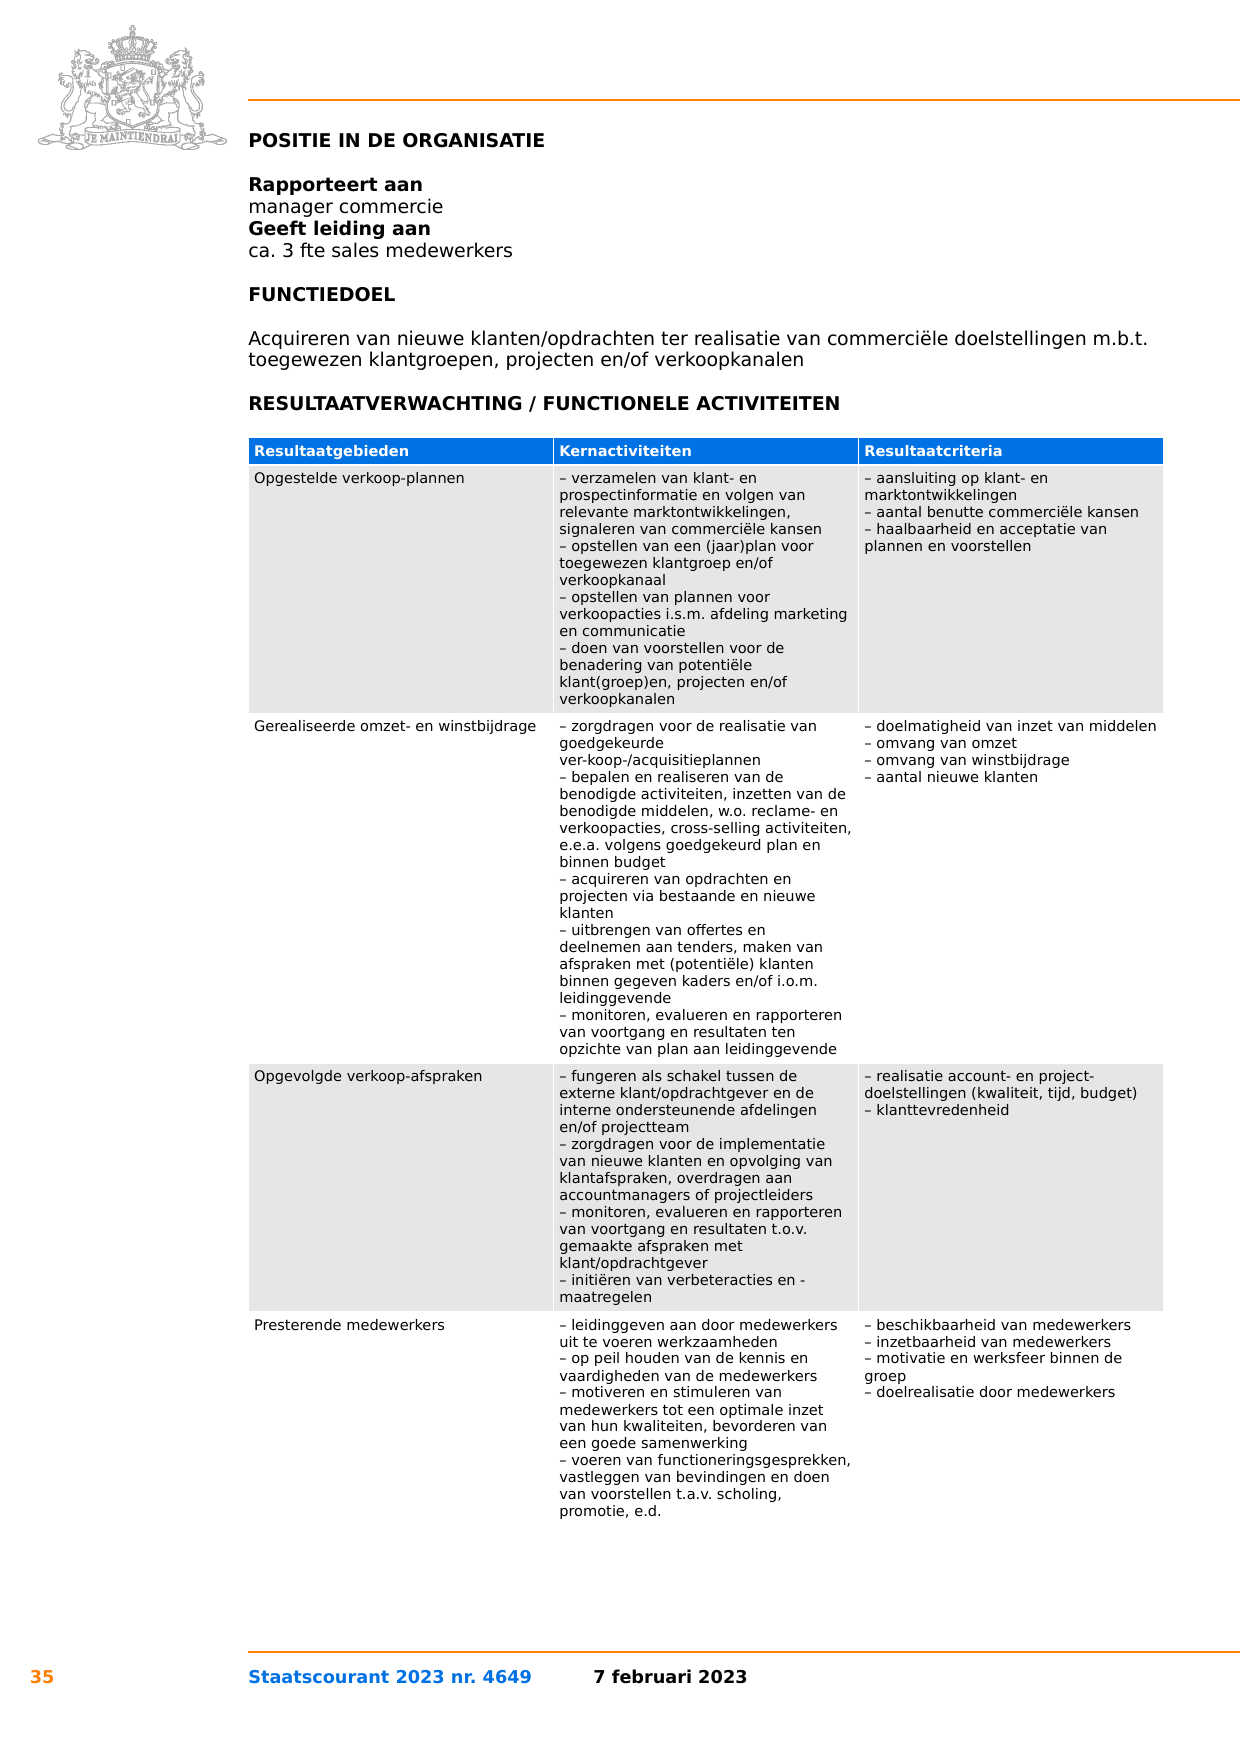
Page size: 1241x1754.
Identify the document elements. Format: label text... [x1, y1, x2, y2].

table_cell Opgestelde verkoop-plannen [249, 466, 553, 713]
table_cell Opgevolgde verkoop-afspraken [249, 1064, 553, 1311]
subtitle FUNCTIEDOEL [248, 283, 1163, 306]
table_cell – beschikbaarheid van medewerkers – inzetbaarheid van medewerkers – motivatie en werksfeer binnen de groep – doelrealisatie door medewerkers [859, 1312, 1163, 1525]
table_cell – doelmatigheid van inzet van middelen – omvang van omzet – omvang van winstbijdrage – aantal nieuwe klanten [859, 714, 1163, 1063]
table_cell Presterende medewerkers [249, 1312, 553, 1525]
subtitle POSITIE IN DE ORGANISATIE [248, 130, 1163, 152]
table_cell – verzamelen van klant- en prospectinformatie en volgen van relevante marktontwikkelingen, signaleren van commerciële kansen – opstellen van een (jaar)plan voor toegewezen klantgroep en/of verkoopkanaal – opstellen van plannen voor verkoopacties i.s.m. afdeling marketing en communicatie – doen van voorstellen voor de benadering van potentiële klant(groep)en, projecten en/of verkoopkanalen [554, 466, 858, 713]
text Rapporteert aan [248, 174, 1163, 196]
picture [38, 25, 227, 150]
text ca. 3 fte sales medewerkers [248, 240, 1163, 262]
table_header Resultaatgebieden [249, 438, 553, 464]
text Geeft leiding aan [248, 218, 1163, 240]
text manager commercie [248, 196, 1163, 218]
table_header Resultaatcriteria [859, 438, 1163, 464]
text Acquireren van nieuwe klanten/opdrachten ter realisatie van commerciële doelstellingen m.b.t. toegewezen klantgroepen, projecten en/of verkoopkanalen [248, 327, 1163, 371]
table_cell Gerealiseerde omzet- en winstbijdrage [249, 714, 553, 1063]
subtitle RESULTAATVERWACHTING / FUNCTIONELE ACTIVITEITEN [248, 393, 1163, 415]
table_cell – zorgdragen voor de realisatie van goedgekeurde ver-koop-/acquisitieplannen – bepalen en realiseren van de benodigde activiteiten, inzetten van de benodigde middelen, w.o. reclame- en verkoopacties, cross-selling activiteiten, e.e.a. volgens goedgekeurd plan en binnen budget – acquireren van opdrachten en projecten via bestaande en nieuwe klanten – uitbrengen van offertes en deelnemen aan tenders, maken van afspraken met (potentiële) klanten binnen gegeven kaders en/of i.o.m. leidinggevende – monitoren, evalueren en rapporteren van voortgang en resultaten ten opzichte van plan aan leidinggevende [554, 714, 858, 1063]
table_cell – realisatie account- en project-doelstellingen (kwaliteit, tijd, budget) – klanttevredenheid [859, 1064, 1163, 1311]
table_cell – leidinggeven aan door medewerkers uit te voeren werkzaamheden – op peil houden van de kennis en vaardigheden van de medewerkers – motiveren en stimuleren van medewerkers tot een optimale inzet van hun kwaliteiten, bevorderen van een goede samenwerking – voeren van functioneringsgesprekken, vastleggen van bevindingen en doen van voorstellen t.a.v. scholing, promotie, e.d. [554, 1312, 858, 1525]
table_cell – aansluiting op klant- en marktontwikkelingen – aantal benutte commerciële kansen – haalbaarheid en acceptatie van plannen en voorstellen [859, 466, 1163, 713]
table_cell – fungeren als schakel tussen de externe klant/opdrachtgever en de interne ondersteunende afdelingen en/of projectteam – zorgdragen voor de implementatie van nieuwe klanten en opvolging van klantafspraken, overdragen aan accountmanagers of projectleiders – monitoren, evalueren en rapporteren van voortgang en resultaten t.o.v. gemaakte afspraken met klant/opdrachtgever – initiëren van verbeteracties en -maatregelen [554, 1064, 858, 1311]
table_header Kernactiviteiten [554, 438, 858, 464]
